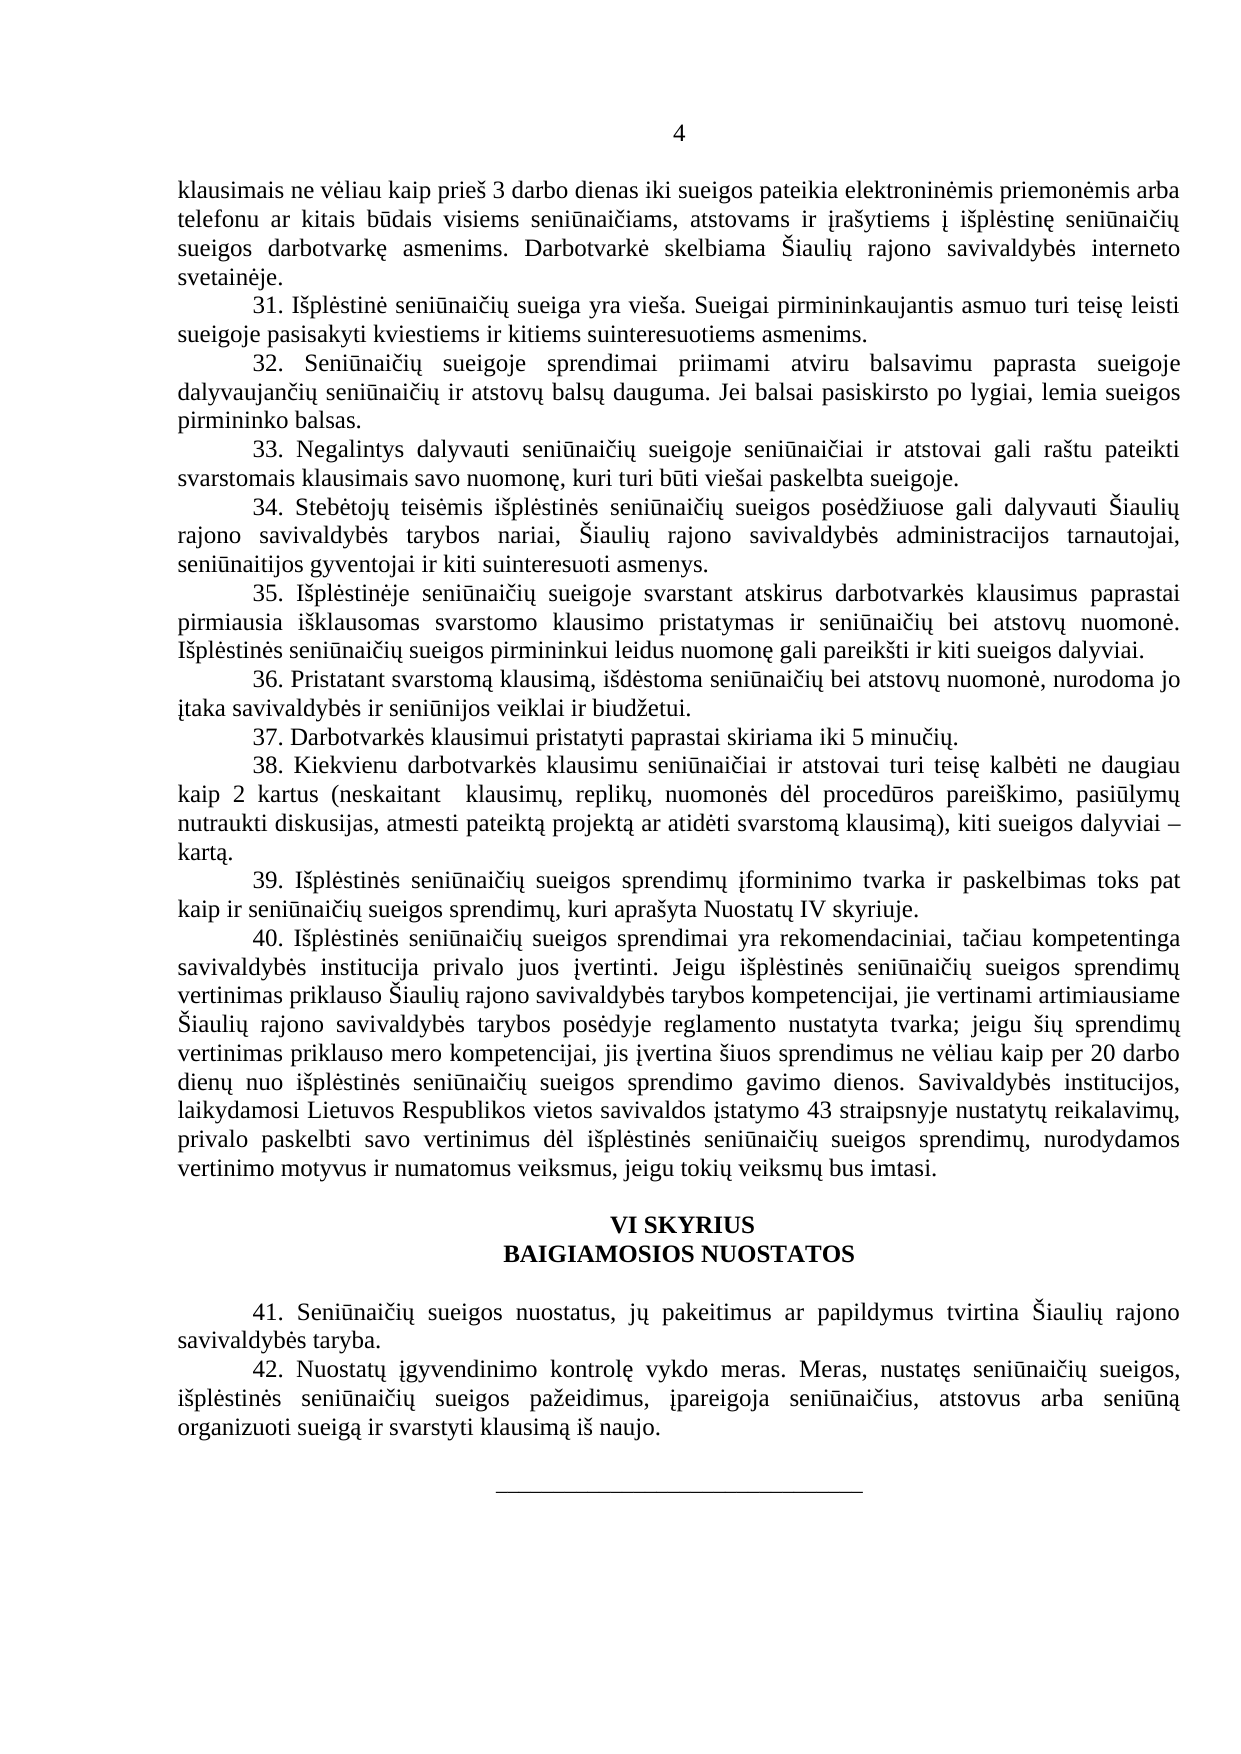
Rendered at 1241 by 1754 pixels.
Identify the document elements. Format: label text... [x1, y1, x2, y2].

text 35. Išplėstinėje seniūnaičių sueigoje svarstant atskirus darbotvarkės klausimus paprastai pirmiausia išklausomas svarstomo klausimo pristatymas ir seniūnaičių bei atstovų nuomonė. Išplėstinės seniūnaičių sueigos pirmininkui leidus nuomonę gali pareikšti ir kiti sueigos dalyviai. [177, 578, 1181, 664]
text 36. Pristatant svarstomą klausimą, išdėstoma seniūnaičių bei atstovų nuomonė, nurodoma jo įtaka savivaldybės ir seniūnijos veiklai ir biudžetui. [177, 664, 1181, 722]
text 38. Kiekvienu darbotvarkės klausimu seniūnaičiai ir atstovai turi teisę kalbėti ne daugiau kaip 2 kartus (neskaitant klausimų, replikų, nuomonės dėl procedūros pareiškimo, pasiūlymų nutraukti diskusijas, atmesti pateiktą projektą ar atidėti svarstomą klausimą), kiti sueigos dalyviai – kartą. [177, 751, 1181, 866]
text 41. Seniūnaičių sueigos nuostatus, jų pakeitimus ar papildymus tvirtina Šiaulių rajono savivaldybės taryba. [177, 1297, 1181, 1354]
text 34. Stebėtojų teisėmis išplėstinės seniūnaičių sueigos posėdžiuose gali dalyvauti Šiaulių rajono savivaldybės tarybos nariai, Šiaulių rajono savivaldybės administracijos tarnautojai, seniūnaitijos gyventojai ir kiti suinteresuoti asmenys. [177, 492, 1181, 578]
text BAIGIAMOSIOS NUOSTATOS [177, 1239, 1181, 1268]
text 42. Nuostatų įgyvendinimo kontrolę vykdo meras. Meras, nustatęs seniūnaičių sueigos, išplėstinės seniūnaičių sueigos pažeidimus, įpareigoja seniūnaičius, atstovus arba seniūną organizuoti sueigą ir svarstyti klausimą iš naujo. [177, 1354, 1181, 1441]
text 40. Išplėstinės seniūnaičių sueigos sprendimai yra rekomendaciniai, tačiau kompetentinga savivaldybės institucija privalo juos įvertinti. Jeigu išplėstinės seniūnaičių sueigos sprendimų vertinimas priklauso Šiaulių rajono savivaldybės tarybos kompetencijai, jie vertinami artimiausiame Šiaulių rajono savivaldybės tarybos posėdyje reglamento nustatyta tvarka; jeigu šių sprendimų vertinimas priklauso mero kompetencijai, jis įvertina šiuos sprendimus ne vėliau kaip per 20 darbo dienų nuo išplėstinės seniūnaičių sueigos sprendimo gavimo dienos. Savivaldybės institucijos, laikydamosi Lietuvos Respublikos vietos savivaldos įstatymo 43 straipsnyje nustatytų reikalavimų, privalo paskelbti savo vertinimus dėl išplėstinės seniūnaičių sueigos sprendimų, nurodydamos vertinimo motyvus ir numatomus veiksmus, jeigu tokių veiksmų bus imtasi. [177, 923, 1181, 1182]
text 39. Išplėstinės seniūnaičių sueigos sprendimų įforminimo tvarka ir paskelbimas toks pat kaip ir seniūnaičių sueigos sprendimų, kuri aprašyta Nuostatų IV skyriuje. [177, 866, 1181, 923]
text ________________________________ [177, 1469, 1181, 1496]
text klausimais ne vėliau kaip prieš 3 darbo dienas iki sueigos pateikia elektroninėmis priemonėmis arba telefonu ar kitais būdais visiems seniūnaičiams, atstovams ir įrašytiems į išplėstinę seniūnaičių sueigos darbotvarkę asmenims. Darbotvarkė skelbiama Šiaulių rajono savivaldybės interneto svetainėje. [177, 176, 1181, 291]
text 32. Seniūnaičių sueigoje sprendimai priimami atviru balsavimu paprasta sueigoje dalyvaujančių seniūnaičių ir atstovų balsų dauguma. Jei balsai pasiskirsto po lygiai, lemia sueigos pirmininko balsas. [177, 348, 1181, 434]
text 31. Išplėstinė seniūnaičių sueiga yra vieša. Sueigai pirmininkaujantis asmuo turi teisę leisti sueigoje pasisakyti kviestiems ir kitiems suinteresuotiems asmenims. [177, 291, 1181, 348]
text VI SKYRIUS [177, 1211, 1181, 1239]
text 33. Negalintys dalyvauti seniūnaičių sueigoje seniūnaičiai ir atstovai gali raštu pateikti svarstomais klausimais savo nuomonę, kuri turi būti viešai paskelbta sueigoje. [177, 434, 1181, 492]
text 37. Darbotvarkės klausimui pristatyti paprastai skiriama iki 5 minučių. [177, 722, 1181, 751]
